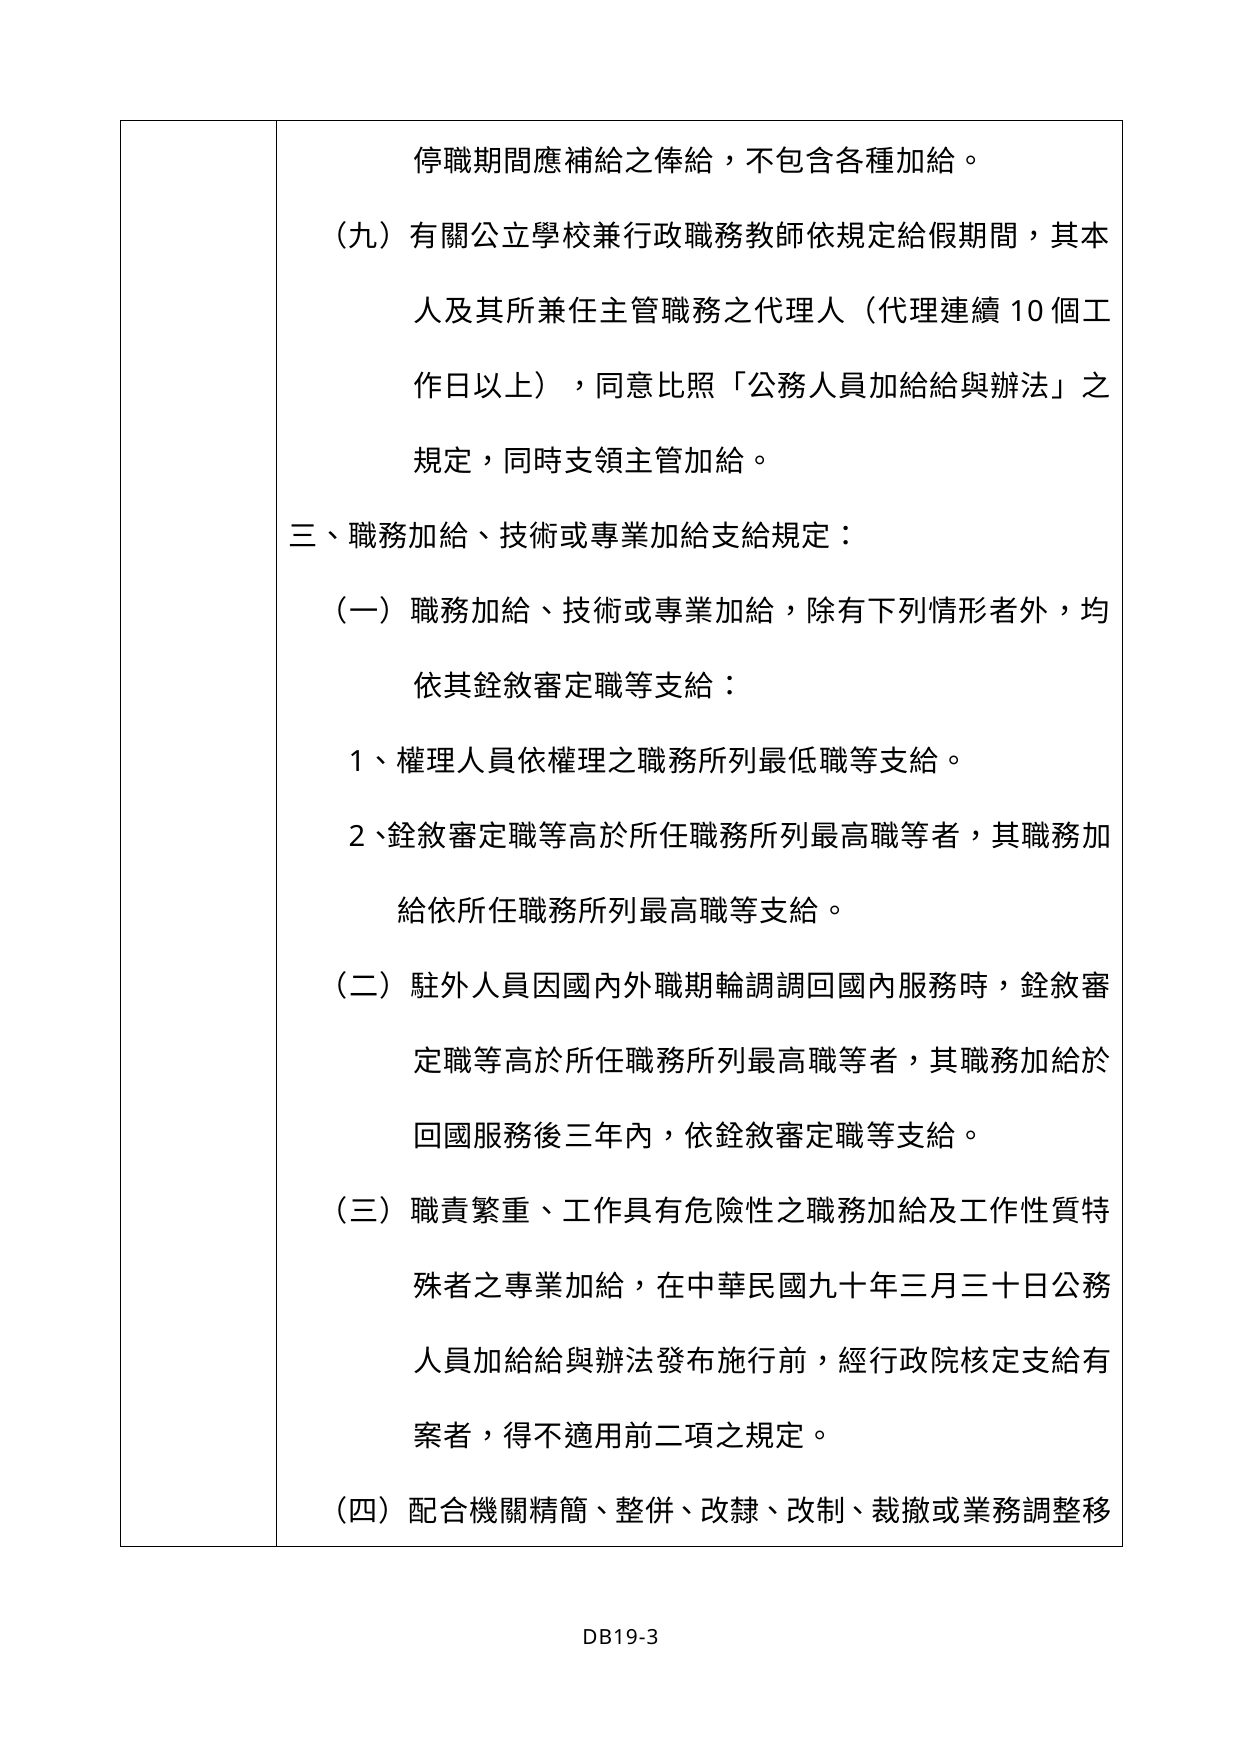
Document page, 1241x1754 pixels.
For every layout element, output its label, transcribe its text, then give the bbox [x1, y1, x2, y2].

table_cell [121, 121, 276, 1546]
table_cell 停職期間應補給之俸給，不包含各種加給。 （九）有關公立學校兼行政職務教師依規定給假期間，其本人及其所兼任主管職務之代理人（代理連續10個工作日以上），同意比照「公務人員加給給與辦法」之規定，同時支領主管加給。 三、職務加給、技術或專業加給支給規定： （一）職務加給、技術或專業加給，除有下列情形者外，均依其銓敘審定職等支給： 1、權理人員依權理之職務所列最低職等支給。 2、銓敘審定職等高於所任職務所列最高職等者，其職務加給依所任職務所列最高職等支給。 （二）駐外人員因國內外職期輪調調回國內服務時，銓敘審定職等高於所任職務所列最高職等者，其職務加給於回國服務後三年內，依銓敘審定職等支給。 （三）職責繁重、工作具有危險性之職務加給及工作性質特殊者之專業加給，在中華民國九十年三月三十日公務人員加給給與辦法發布施行前，經行政院核定支給有案者，得不適用前二項之規定。 （四）配合機關精簡、整併、改隸、改制、裁撤或業務調整移 [277, 121, 1122, 1546]
